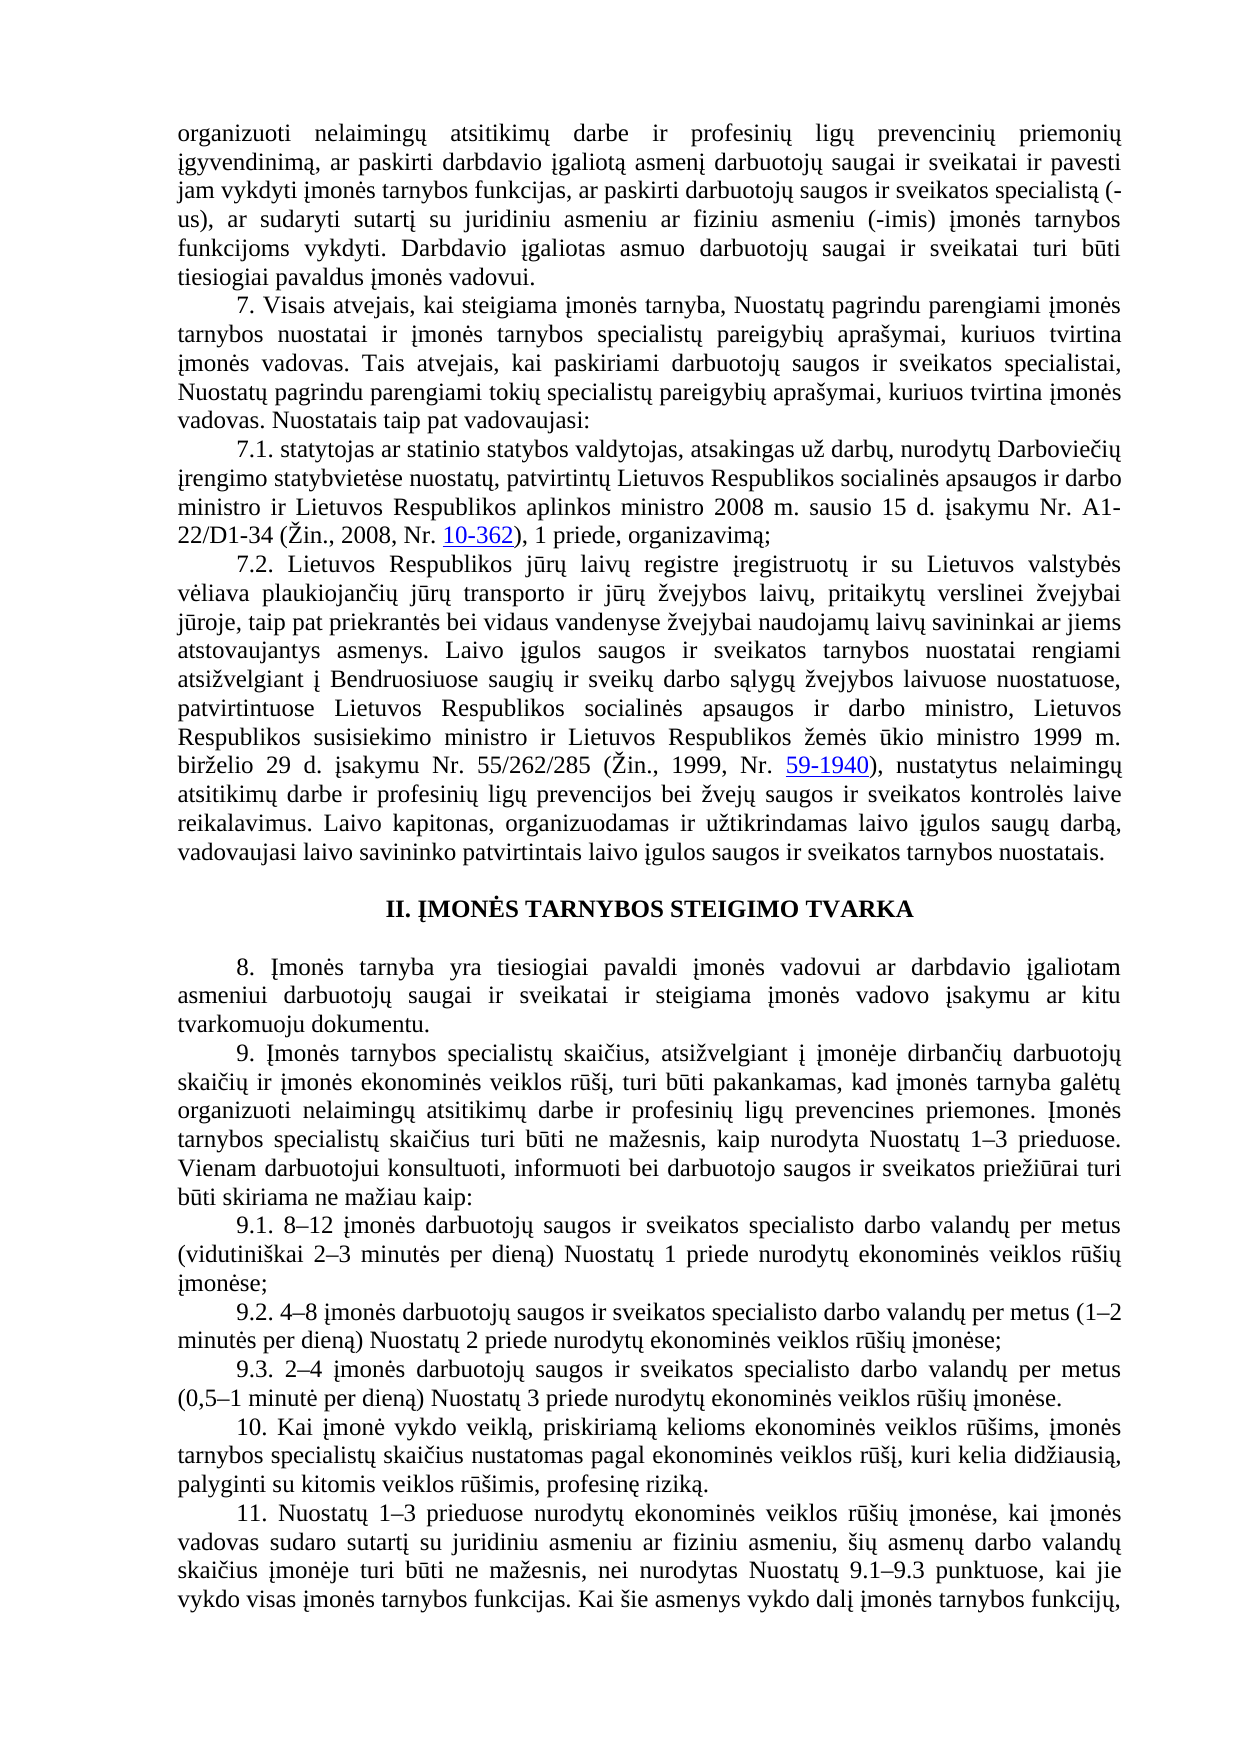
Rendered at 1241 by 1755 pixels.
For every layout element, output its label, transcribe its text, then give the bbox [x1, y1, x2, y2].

text 9.2. 4–8 įmonės darbuotojų saugos ir sveikatos specialisto darbo valandų per metus (1–2 minutės per dieną) Nuostatų 2 priede nurodytų ekonominės veiklos rūšių įmonėse; [177, 1297, 1122, 1354]
text 8. Įmonės tarnyba yra tiesiogiai pavaldi įmonės vadovui ar darbdavio įgaliotam asmeniui darbuotojų saugai ir sveikatai ir steigiama įmonės vadovo įsakymu ar kitu tvarkomuoju dokumentu. [177, 952, 1122, 1038]
text 9. Įmonės tarnybos specialistų skaičius, atsižvelgiant į įmonėje dirbančių darbuotojų skaičių ir įmonės ekonominės veiklos rūšį, turi būti pakankamas, kad įmonės tarnyba galėtų organizuoti nelaimingų atsitikimų darbe ir profesinių ligų prevencines priemones. Įmonės tarnybos specialistų skaičius turi būti ne mažesnis, kaip nurodyta Nuostatų 1–3 prieduose. Vienam darbuotojui konsultuoti, informuoti bei darbuotojo saugos ir sveikatos priežiūrai turi būti skiriama ne mažiau kaip: [177, 1038, 1122, 1211]
text 7. Visais atvejais, kai steigiama įmonės tarnyba, Nuostatų pagrindu parengiami įmonės tarnybos nuostatai ir įmonės tarnybos specialistų pareigybių aprašymai, kuriuos tvirtina įmonės vadovas. Tais atvejais, kai paskiriami darbuotojų saugos ir sveikatos specialistai, Nuostatų pagrindu parengiami tokių specialistų pareigybių aprašymai, kuriuos tvirtina įmonės vadovas. Nuostatais taip pat vadovaujasi: [177, 291, 1122, 434]
text 7.1. statytojas ar statinio statybos valdytojas, atsakingas už darbų, nurodytų Darboviečių įrengimo statybvietėse nuostatų, patvirtintų Lietuvos Respublikos socialinės apsaugos ir darbo ministro ir Lietuvos Respublikos aplinkos ministro 2008 m. sausio 15 d. įsakymu Nr. A1-22/D1-34 (Žin., 2008, Nr. 10-362), 1 priede, organizavimą; [177, 434, 1122, 549]
text 7.2. Lietuvos Respublikos jūrų laivų registre įregistruotų ir su Lietuvos valstybės vėliava plaukiojančių jūrų transporto ir jūrų žvejybos laivų, pritaikytų verslinei žvejybai jūroje, taip pat priekrantės bei vidaus vandenyse žvejybai naudojamų laivų savininkai ar jiems atstovaujantys asmenys. Laivo įgulos saugos ir sveikatos tarnybos nuostatai rengiami atsižvelgiant į Bendruosiuose saugių ir sveikų darbo sąlygų žvejybos laivuose nuostatuose, patvirtintuose Lietuvos Respublikos socialinės apsaugos ir darbo ministro, Lietuvos Respublikos susisiekimo ministro ir Lietuvos Respublikos žemės ūkio ministro 1999 m. birželio 29 d. įsakymu Nr. 55/262/285 (Žin., 1999, Nr. 59-1940), nustatytus nelaimingų atsitikimų darbe ir profesinių ligų prevencijos bei žvejų saugos ir sveikatos kontrolės laive reikalavimus. Laivo kapitonas, organizuodamas ir užtikrindamas laivo įgulos saugų darbą, vadovaujasi laivo savininko patvirtintais laivo įgulos saugos ir sveikatos tarnybos nuostatais. [177, 549, 1122, 866]
text II. ĮMONĖS TARNYBOS STEIGIMO TVARKA [177, 894, 1122, 923]
text 10. Kai įmonė vykdo veiklą, priskiriamą kelioms ekonominės veiklos rūšims, įmonės tarnybos specialistų skaičius nustatomas pagal ekonominės veiklos rūšį, kuri kelia didžiausią, palyginti su kitomis veiklos rūšimis, profesinę riziką. [177, 1412, 1122, 1498]
text 11. Nuostatų 1–3 prieduose nurodytų ekonominės veiklos rūšių įmonėse, kai įmonės vadovas sudaro sutartį su juridiniu asmeniu ar fiziniu asmeniu, šių asmenų darbo valandų skaičius įmonėje turi būti ne mažesnis, nei nurodytas Nuostatų 9.1–9.3 punktuose, kai jie vykdo visas įmonės tarnybos funkcijas. Kai šie asmenys vykdo dalį įmonės tarnybos funkcijų, [177, 1498, 1122, 1613]
text 9.1. 8–12 įmonės darbuotojų saugos ir sveikatos specialisto darbo valandų per metus (vidutiniškai 2–3 minutės per dieną) Nuostatų 1 priede nurodytų ekonominės veiklos rūšių įmonėse; [177, 1211, 1122, 1297]
text organizuoti nelaimingų atsitikimų darbe ir profesinių ligų prevencinių priemonių įgyvendinimą, ar paskirti darbdavio įgaliotą asmenį darbuotojų saugai ir sveikatai ir pavesti jam vykdyti įmonės tarnybos funkcijas, ar paskirti darbuotojų saugos ir sveikatos specialistą (-us), ar sudaryti sutartį su juridiniu asmeniu ar fiziniu asmeniu (-imis) įmonės tarnybos funkcijoms vykdyti. Darbdavio įgaliotas asmuo darbuotojų saugai ir sveikatai turi būti tiesiogiai pavaldus įmonės vadovui. [177, 118, 1122, 291]
text 9.3. 2–4 įmonės darbuotojų saugos ir sveikatos specialisto darbo valandų per metus (0,5–1 minutė per dieną) Nuostatų 3 priede nurodytų ekonominės veiklos rūšių įmonėse. [177, 1354, 1122, 1412]
